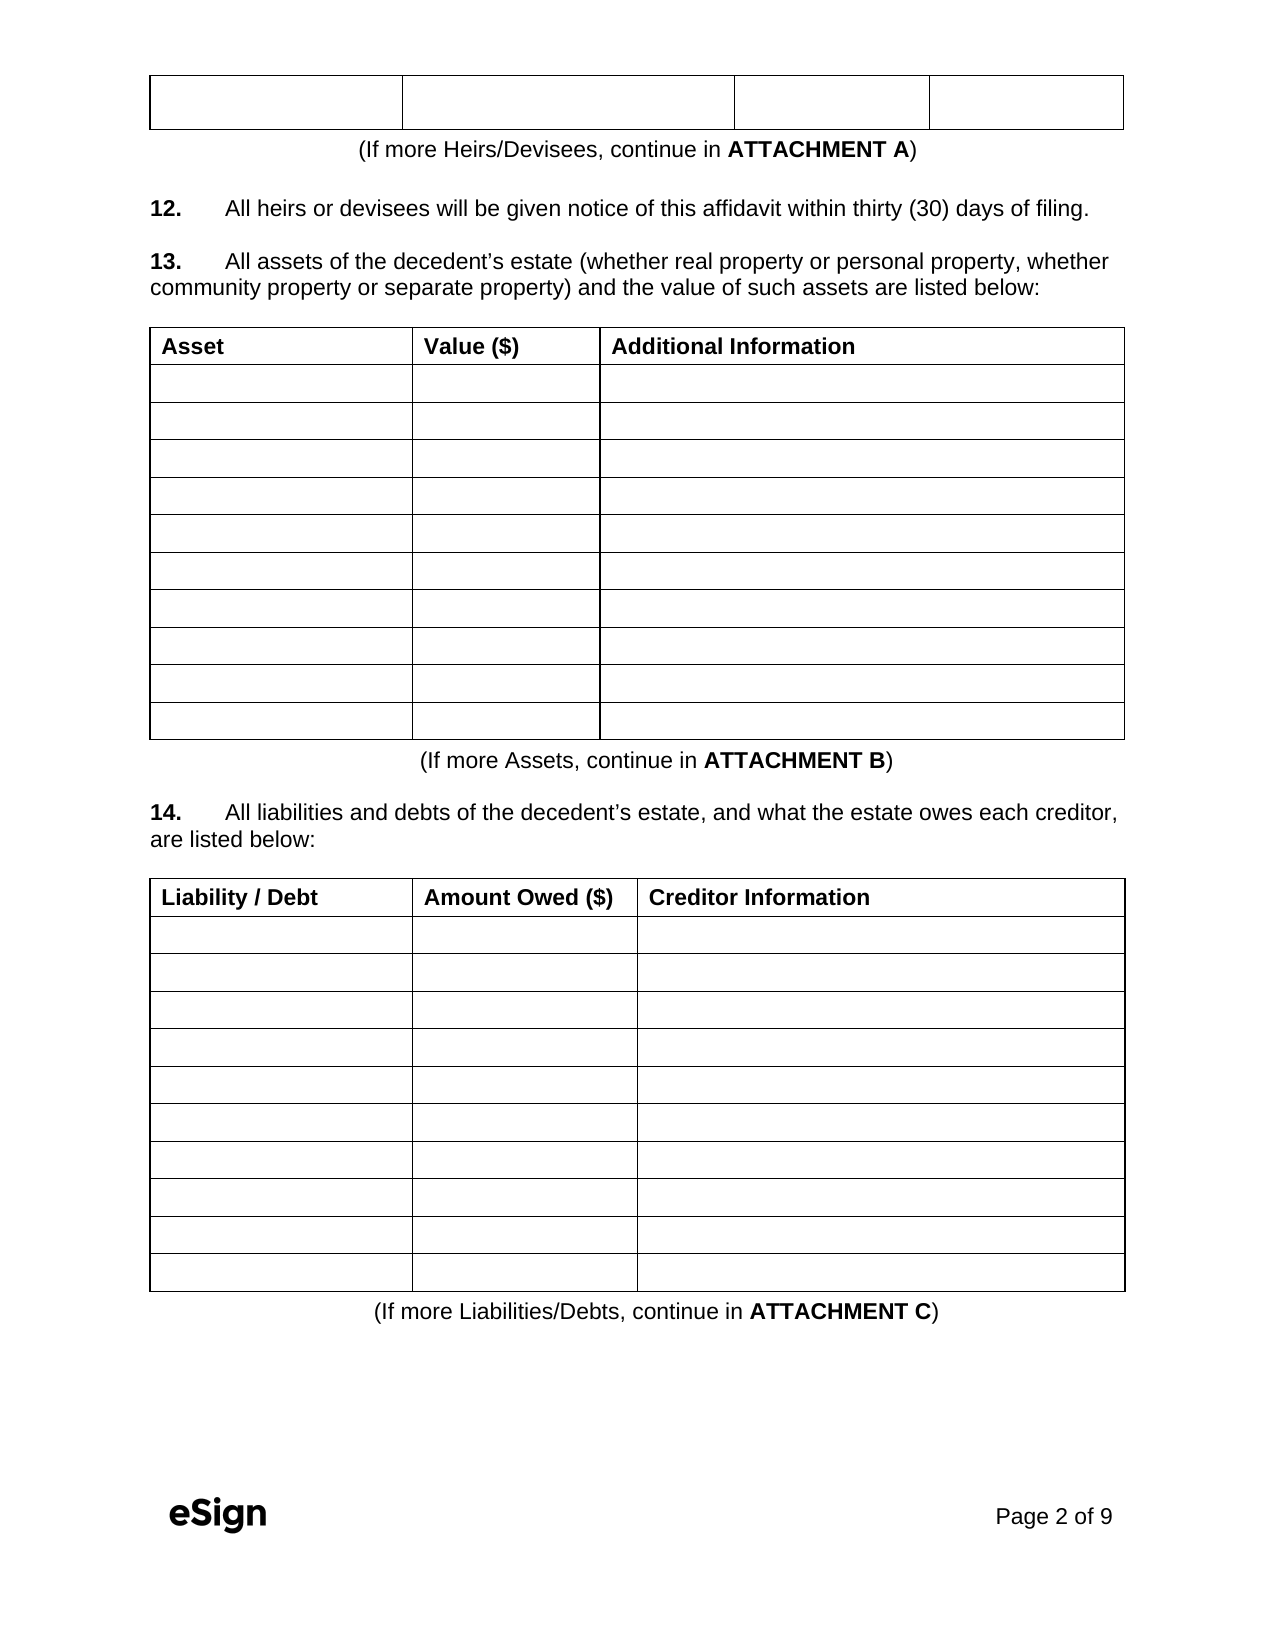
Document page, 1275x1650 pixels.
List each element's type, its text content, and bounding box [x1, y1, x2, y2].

table_cell [930, 76, 1123, 129]
table_cell [413, 665, 599, 702]
table_cell [413, 403, 599, 439]
table_header Value ($) [413, 328, 599, 364]
list All liabilities and debts of the decedent’s estate, and what the estate owes each creditor, are listed below: [150, 799, 1125, 852]
text (If more Heirs/Devisees, continue in ATTACHMENT A) [150, 136, 1125, 162]
table_cell [413, 1254, 637, 1291]
table_cell [413, 992, 637, 1028]
table_cell [638, 1142, 1124, 1178]
table_header Amount Owed ($) [413, 879, 637, 916]
table_cell [601, 628, 1124, 664]
table_header Additional Information [601, 328, 1124, 364]
table_cell [151, 1029, 412, 1066]
table_cell [638, 917, 1124, 953]
table_cell [413, 1142, 637, 1178]
table_cell [413, 1217, 637, 1253]
table_cell [151, 1104, 412, 1141]
table_cell [151, 703, 412, 739]
table_cell [638, 1179, 1124, 1216]
table_cell [151, 365, 412, 402]
table_cell [151, 992, 412, 1028]
table_cell [601, 403, 1124, 439]
text (If more Assets, continue in ATTACHMENT B) [150, 747, 1125, 773]
table_cell [413, 440, 599, 477]
table_cell [638, 1254, 1124, 1291]
table_cell [403, 76, 734, 129]
table_cell [151, 954, 412, 991]
text (If more Liabilities/Debts, continue in ATTACHMENT C) [150, 1298, 1125, 1324]
table_cell [638, 954, 1124, 991]
table_cell [413, 703, 599, 739]
table_header Asset [151, 328, 412, 364]
table_cell [413, 917, 637, 953]
table_header Liability / Debt [151, 879, 412, 916]
table_cell [638, 992, 1124, 1028]
list All heirs or devisees will be given notice of this affidavit within thirty (30) days of filing. [150, 195, 1125, 221]
table_cell [413, 1104, 637, 1141]
table_cell [601, 515, 1124, 552]
table_cell [413, 1067, 637, 1103]
table_cell [638, 1029, 1124, 1066]
table_cell [151, 628, 412, 664]
table_cell [413, 478, 599, 514]
table_cell [413, 590, 599, 627]
table_cell [413, 553, 599, 589]
table_cell [601, 703, 1124, 739]
table_cell [601, 665, 1124, 702]
table_cell [638, 1217, 1124, 1253]
table_cell [151, 1217, 412, 1253]
table_cell [413, 1179, 637, 1216]
table_cell [601, 365, 1124, 402]
table_cell [151, 665, 412, 702]
table_cell [151, 917, 412, 953]
table_cell [151, 403, 412, 439]
table_cell [601, 478, 1124, 514]
table_cell [413, 515, 599, 552]
table_cell [413, 365, 599, 402]
table_cell [151, 1254, 412, 1291]
list All assets of the decedent’s estate (whether real property or personal property, whether community property or separate property) and the value of such assets are listed below: [150, 248, 1125, 300]
table_cell [601, 553, 1124, 589]
table_header Creditor Information [638, 879, 1124, 916]
table_cell [638, 1104, 1124, 1141]
table_cell [413, 954, 637, 991]
table_cell [151, 1179, 412, 1216]
table_cell [151, 1067, 412, 1103]
table_cell [151, 590, 412, 627]
table_cell [151, 478, 412, 514]
table_cell [151, 553, 412, 589]
table_cell [601, 440, 1124, 477]
table_cell [151, 76, 402, 129]
table_cell [601, 590, 1124, 627]
table_cell [413, 1029, 637, 1066]
table_cell [413, 628, 599, 664]
table_cell [638, 1067, 1124, 1103]
table_cell [151, 1142, 412, 1178]
table_cell [151, 440, 412, 477]
table_cell [735, 76, 929, 129]
table_cell [151, 515, 412, 552]
